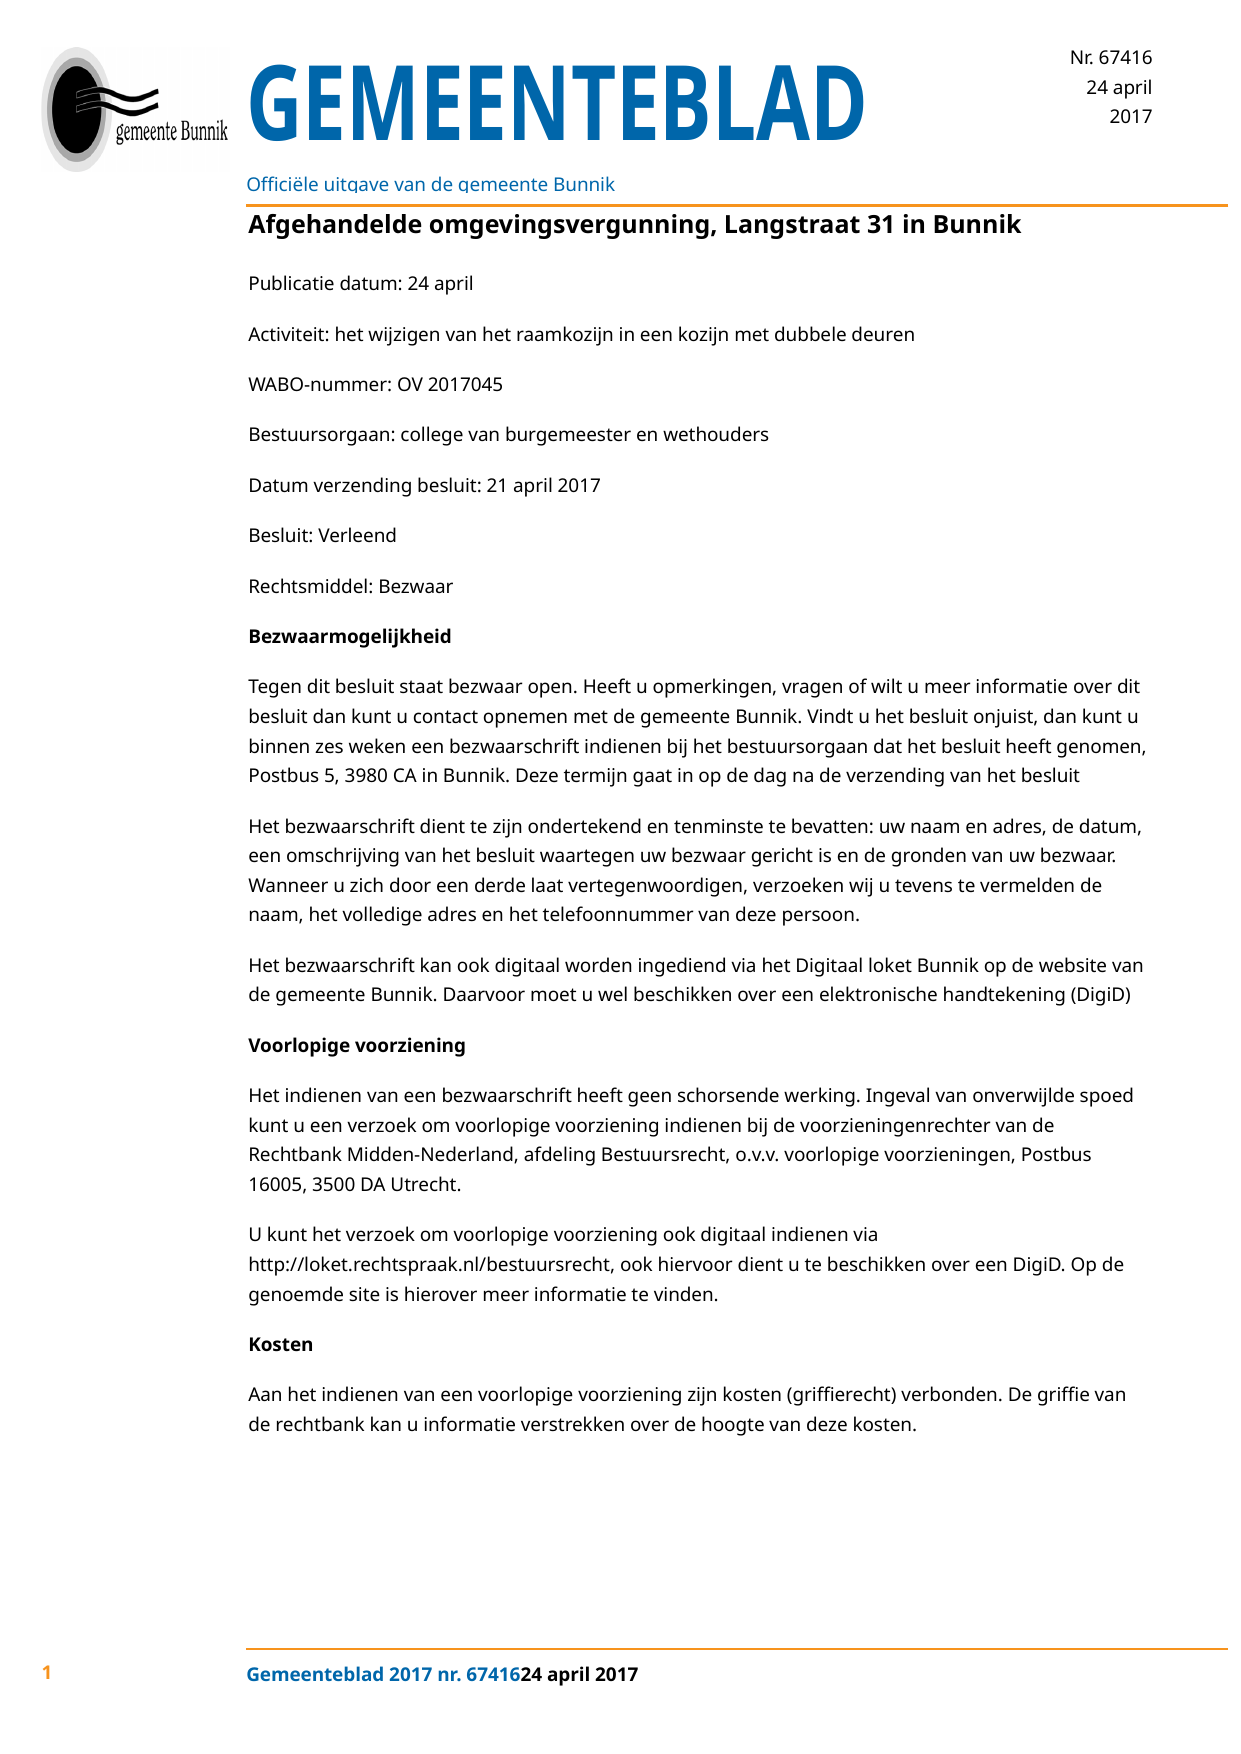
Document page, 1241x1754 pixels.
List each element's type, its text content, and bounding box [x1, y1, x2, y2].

text Voorlopige voorziening [248, 1032, 1152, 1058]
text Afgehandelde omgevingsvergunning, Langstraat 31 in Bunnik [248, 207, 1152, 241]
text Publicatie datum: 24 april [248, 270, 1152, 296]
text Tegen dit besluit staat bezwaar open. Heeft u opmerkingen, vragen of wilt u meer informatie over dit besluit dan kunt u contact opnemen met de gemeente Bunnik. Vindt u het besluit onjuist, dan kunt u binnen zes weken een bezwaarschrift indienen bij het bestuursorgaan dat het besluit heeft genomen, Postbus 5, 3980 CA in Bunnik. Deze termijn gaat in op de dag na de verzending van het besluit [248, 674, 1152, 788]
text Datum verzending besluit: 21 april 2017 [248, 472, 1152, 498]
text Het indienen van een bezwaarschrift heeft geen schorsende werking. Ingeval van onverwijlde spoed kunt u een verzoek om voorlopige voorziening indienen bij de voorzieningenrechter van de Rechtbank Midden-Nederland, afdeling Bestuursrecht, o.v.v. voorlopige voorzieningen, Postbus 16005, 3500 DA Utrecht. [248, 1082, 1152, 1197]
text Het bezwaarschrift kan ook digitaal worden ingediend via het Digitaal loket Bunnik op de website van de gemeente Bunnik. Daarvoor moet u wel beschikken over een elektronische handtekening (DigiD) [248, 952, 1152, 1007]
text Bezwaarmogelijkheid [248, 623, 1152, 649]
text Het bezwaarschrift dient te zijn ondertekend en tenminste te bevatten: uw naam en adres, de datum, een omschrijving van het besluit waartegen uw bezwaar gericht is en de gronden van uw bezwaar. Wanneer u zich door een derde laat vertegenwoordigen, verzoeken wij u tevens te vermelden de naam, het volledige adres en het telefoonnummer van deze persoon. [248, 813, 1152, 927]
text Activiteit: het wijzigen van het raamkozijn in een kozijn met dubbele deuren [248, 321, 1152, 346]
text Besluit: Verleend [248, 522, 1152, 548]
text Aan het indienen van een voorlopige voorziening zijn kosten (griffierecht) verbonden. De griffie van de rechtbank kan u informatie verstrekken over de hoogte van deze kosten. [248, 1382, 1152, 1437]
text Rechtsmiddel: Bezwaar [248, 573, 1152, 598]
text Bestuursorgaan: college van burgemeester en wethouders [248, 422, 1152, 447]
text Kosten [248, 1331, 1152, 1357]
text WABO-nummer: OV 2017045 [248, 371, 1152, 397]
text U kunt het verzoek om voorlopige voorziening ook digitaal indienen via http://loket.rechtspraak.nl/bestuursrecht, ook hiervoor dient u te beschikken over een DigiD. Op de genoemde site is hierover meer informatie te vinden. [248, 1222, 1152, 1306]
picture [41, 47, 231, 172]
